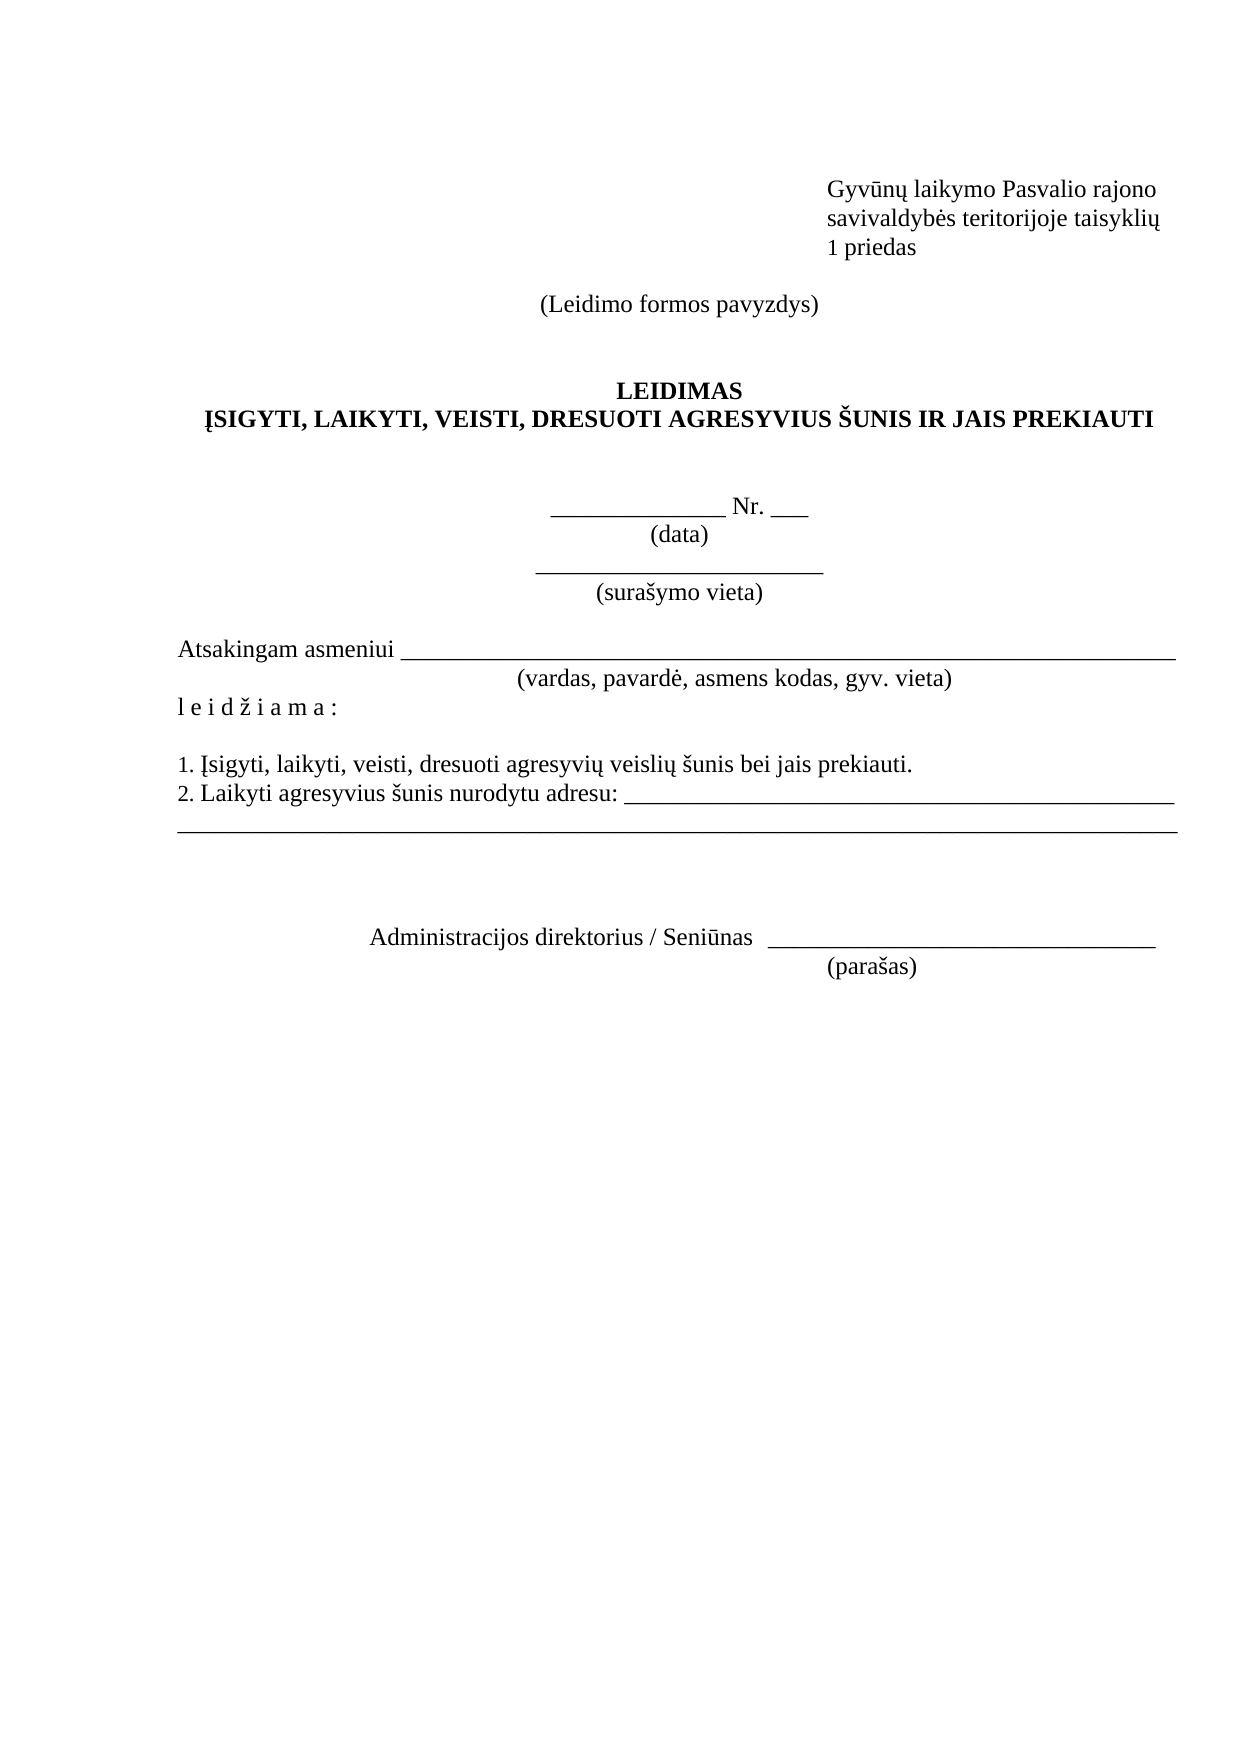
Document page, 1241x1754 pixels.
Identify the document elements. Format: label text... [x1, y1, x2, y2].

text 1 priedas [177, 232, 1181, 261]
text 1. Įsigyti, laikyti, veisti, dresuoti agresyvių veislių šunis bei jais prekiauti. [177, 749, 1181, 778]
text (surašymo vieta) [177, 577, 1181, 606]
text ĮSIGYTI, LAIKYTI, VEISTI, DRESUOTI AGRESYVIUS ŠUNIS IR JAIS PREKIAUTI [177, 404, 1181, 433]
text Gyvūnų laikymo Pasvalio rajono [177, 174, 1181, 203]
text leidžiama: [177, 692, 1181, 721]
text Administracijos direktorius / Seniūnas _______________________________ [177, 922, 1181, 951]
text (data) [177, 519, 1181, 548]
text (Leidimo formos pavyzdys) [177, 289, 1181, 318]
text (vardas, pavardė, asmens kodas, gyv. vieta) [177, 663, 1181, 692]
text (parašas) [177, 951, 1181, 979]
text LEIDIMAS [177, 376, 1181, 404]
text savivaldybės teritorijoje taisyklių [177, 203, 1181, 232]
text ______________ Nr. ___ [177, 491, 1181, 519]
text Atsakingam asmeniui ______________________________________________________________ [177, 634, 1181, 663]
text _______________________ [177, 548, 1181, 577]
text 2. Laikyti agresyvius šunis nurodytu adresu: ____________________________________________ [177, 778, 1181, 807]
text ________________________________________________________________________________ [177, 807, 1181, 836]
